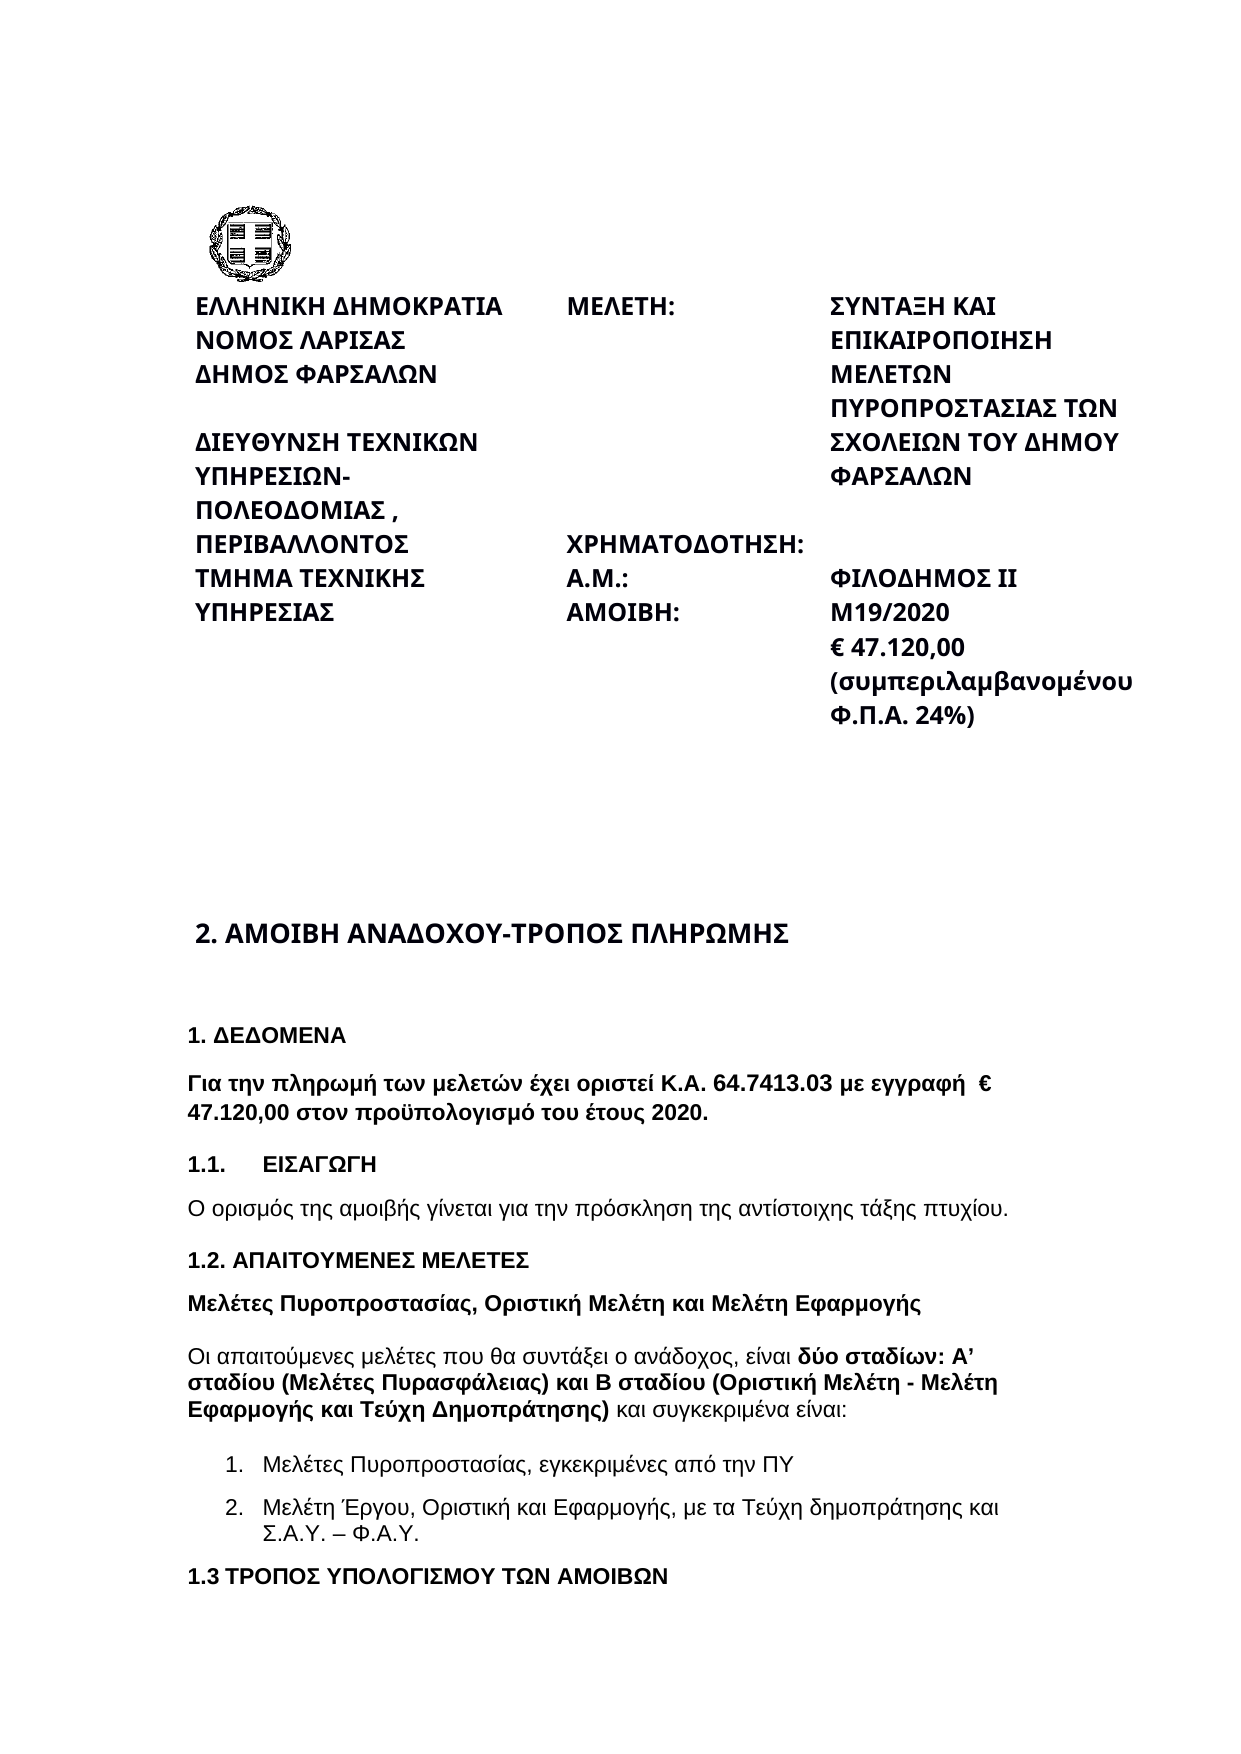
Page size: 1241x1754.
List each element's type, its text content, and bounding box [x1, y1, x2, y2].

list ΤΡΟΠΟΣ ΥΠΟΛΟΓΙΣΜΟΥ ΤΩΝ ΑΜΟΙΒΩΝ [187, 1563, 1053, 1589]
list ΕΙΣΑΓΩΓΗ [187, 1151, 1053, 1178]
table_cell 2. ΑΜΟΙΒΗ ΑΝΑΔΟΧΟΥ-ΤΡΟΠΟΣ ΠΛΗΡΩΜΗΣ [188, 886, 1186, 995]
picture [195, 201, 306, 289]
text Οι απαιτούμενες μελέτες που θα συντάξει ο ανάδοχος, είναι δύο σταδίων: Α’ σταδίου (Μελέτες Πυρασφάλειας) και Β σταδίου (Οριστική Μελέτη - Μελέτη Εφαρμογής και Τεύχη Δημοπράτησης) και συγκεκριμένα είναι: [187, 1343, 1053, 1422]
text Ο ορισμός της αμοιβής γίνεται για την πρόσκληση της αντίστοιχης τάξης πτυχίου. [187, 1194, 1053, 1221]
table_cell [188, 830, 312, 886]
table_cell [922, 800, 1186, 830]
table_cell [313, 830, 559, 886]
text Για την πληρωμή των μελετών έχει οριστεί Κ.Α. 64.7413.03 με εγγραφή € 47.120,00 στον προϋπολογισμό του έτους 2020. [187, 1065, 1053, 1125]
list Μελέτες Πυροπροστασίας, εγκεκριμένες από την ΠΥ [225, 1451, 1053, 1477]
text Μελέτες Πυροπροστασίας, Οριστική Μελέτη και Μελέτη Εφαρμογής [187, 1290, 1053, 1317]
table_header [559, 201, 1186, 288]
table_header [306, 201, 559, 288]
table_cell ΕΛΛΗΝΙΚΗ ΔΗΜOΚΡΑΤΙΑ ΝΟΜΟΣ ΛΑΡΙΣΑΣ ΔΗΜΟΣ ΦΑΡΣΑΛΩΝ ΔΙΕΥΘΥΝΣΗ ΤΕΧΝΙΚΩΝ ΥΠΗΡΕΣΙΩΝ- ΠΟΛΕΟΔΟΜΙΑΣ , ΠΕΡΙΒΑΛΛΟΝΤΟΣ ΤΜΗΜΑ ΤΕΧΝΙΚΗΣ ΥΠΗΡΕΣΙΑΣ [188, 289, 559, 830]
text 1.2. ΑΠΑΙΤΟΥΜΕΝΕΣ ΜΕΛΕΤΕΣ [187, 1247, 1053, 1273]
table_cell ΣΥΝΤΑΞΗ ΚΑΙ ΕΠΙΚΑΙΡΟΠΟΙΗΣΗ ΜΕΛΕΤΩΝ ΠΥΡΟΠΡΟΣΤΑΣΙΑΣ ΤΩΝ ΣΧΟΛΕΙΩΝ ΤΟΥ ΔΗΜΟΥ ΦΑΡΣΑΛΩΝ ΦΙΛΟΔΗΜΟΣ ΙΙ Μ19/2020 € 47.120,00 (συμπεριλαμβανομένου Φ.Π.Α. 24%) [823, 289, 1186, 799]
text 1. ΔΕΔΟΜΕΝΑ [187, 1022, 1053, 1048]
table_cell [559, 830, 922, 886]
table_cell [559, 800, 922, 830]
list Μελέτη Έργου, Οριστική και Εφαρμογής, με τα Τεύχη δημοπράτησης και Σ.Α.Υ. – Φ.Α.Υ. [225, 1494, 1053, 1547]
table_header [188, 201, 195, 288]
table_cell [922, 830, 1186, 886]
table_cell ΜΕΛΕΤΗ: ΧΡΗΜΑΤΟΔΟΤΗΣΗ: Α.Μ.: ΑΜΟΙΒΗ: [559, 289, 823, 799]
